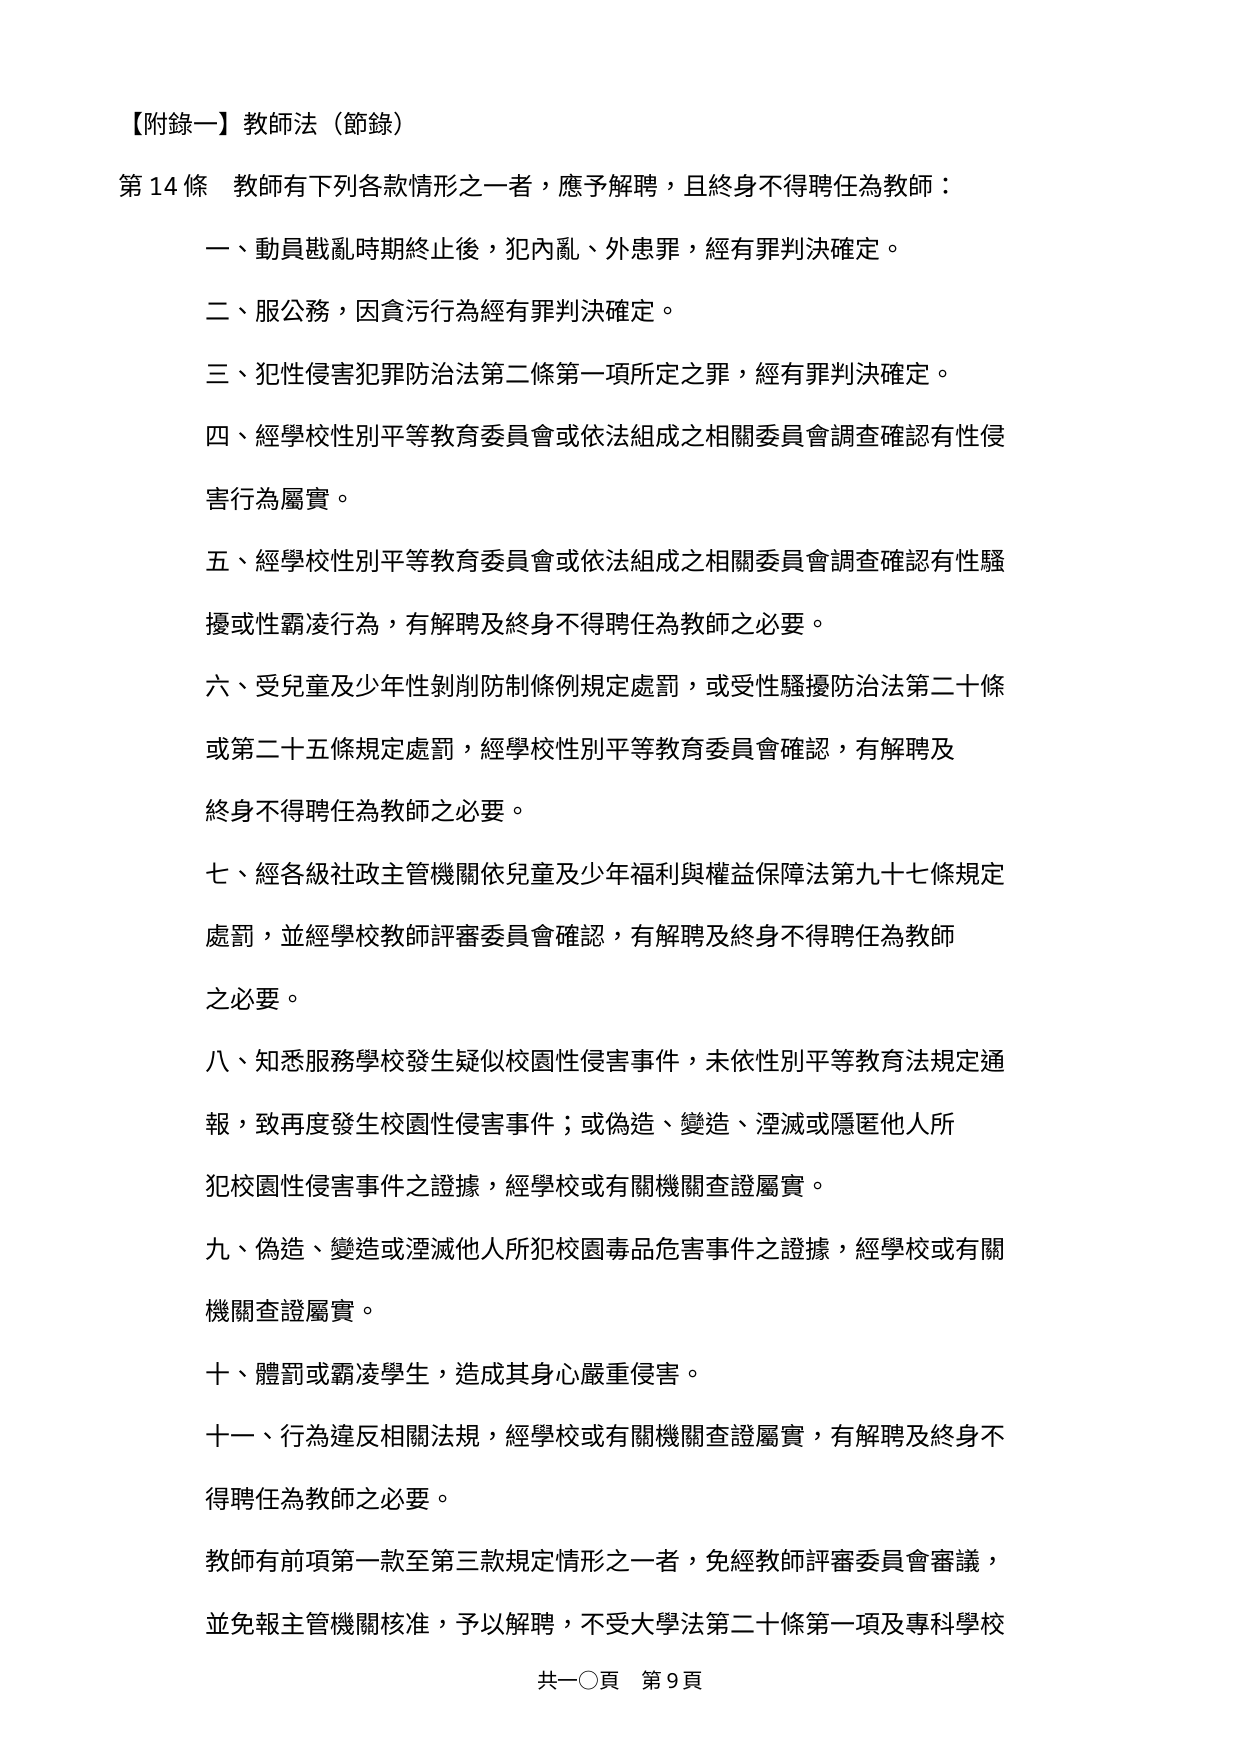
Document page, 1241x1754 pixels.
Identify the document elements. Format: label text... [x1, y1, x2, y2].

text 得聘任為教師之必要。 [118, 1456, 1122, 1518]
text 二、服公務，因貪污行為經有罪判決確定。 [118, 268, 1122, 331]
text 十一、行為違反相關法規，經學校或有關機關查證屬實，有解聘及終身不 [118, 1393, 1122, 1456]
text 並免報主管機關核准，予以解聘，不受大學法第二十條第一項及專科學校 [118, 1581, 1122, 1643]
text 或第二十五條規定處罰，經學校性別平等教育委員會確認，有解聘及 [118, 706, 1122, 768]
text 七、經各級社政主管機關依兒童及少年福利與權益保障法第九十七條規定 [118, 831, 1122, 893]
text 害行為屬實。 [118, 456, 1122, 518]
text 第14條 教師有下列各款情形之一者，應予解聘，且終身不得聘任為教師： [118, 143, 1122, 206]
text 三、犯性侵害犯罪防治法第二條第一項所定之罪，經有罪判決確定。 [118, 331, 1122, 393]
text 一、動員戡亂時期終止後，犯內亂、外患罪，經有罪判決確定。 [118, 206, 1122, 268]
text 報，致再度發生校園性侵害事件；或偽造、變造、湮滅或隱匿他人所 [118, 1081, 1122, 1143]
text 九、偽造、變造或湮滅他人所犯校園毒品危害事件之證據，經學校或有關 [118, 1206, 1122, 1268]
text 犯校園性侵害事件之證據，經學校或有關機關查證屬實。 [118, 1143, 1122, 1206]
text 四、經學校性別平等教育委員會或依法組成之相關委員會調查確認有性侵 [118, 393, 1122, 456]
text 八、知悉服務學校發生疑似校園性侵害事件，未依性別平等教育法規定通 [118, 1018, 1122, 1081]
text 【附錄一】教師法（節錄） [118, 81, 1122, 143]
text 六、受兒童及少年性剝削防制條例規定處罰，或受性騷擾防治法第二十條 [118, 643, 1122, 706]
text 擾或性霸凌行為，有解聘及終身不得聘任為教師之必要。 [118, 581, 1122, 643]
text 十、體罰或霸凌學生，造成其身心嚴重侵害。 [118, 1331, 1122, 1393]
text 機關查證屬實。 [118, 1268, 1122, 1331]
text 終身不得聘任為教師之必要。 [118, 768, 1122, 831]
text 五、經學校性別平等教育委員會或依法組成之相關委員會調查確認有性騷 [118, 518, 1122, 581]
text 處罰，並經學校教師評審委員會確認，有解聘及終身不得聘任為教師 [118, 893, 1122, 956]
text 教師有前項第一款至第三款規定情形之一者，免經教師評審委員會審議， [118, 1518, 1122, 1581]
text 之必要。 [118, 956, 1122, 1018]
